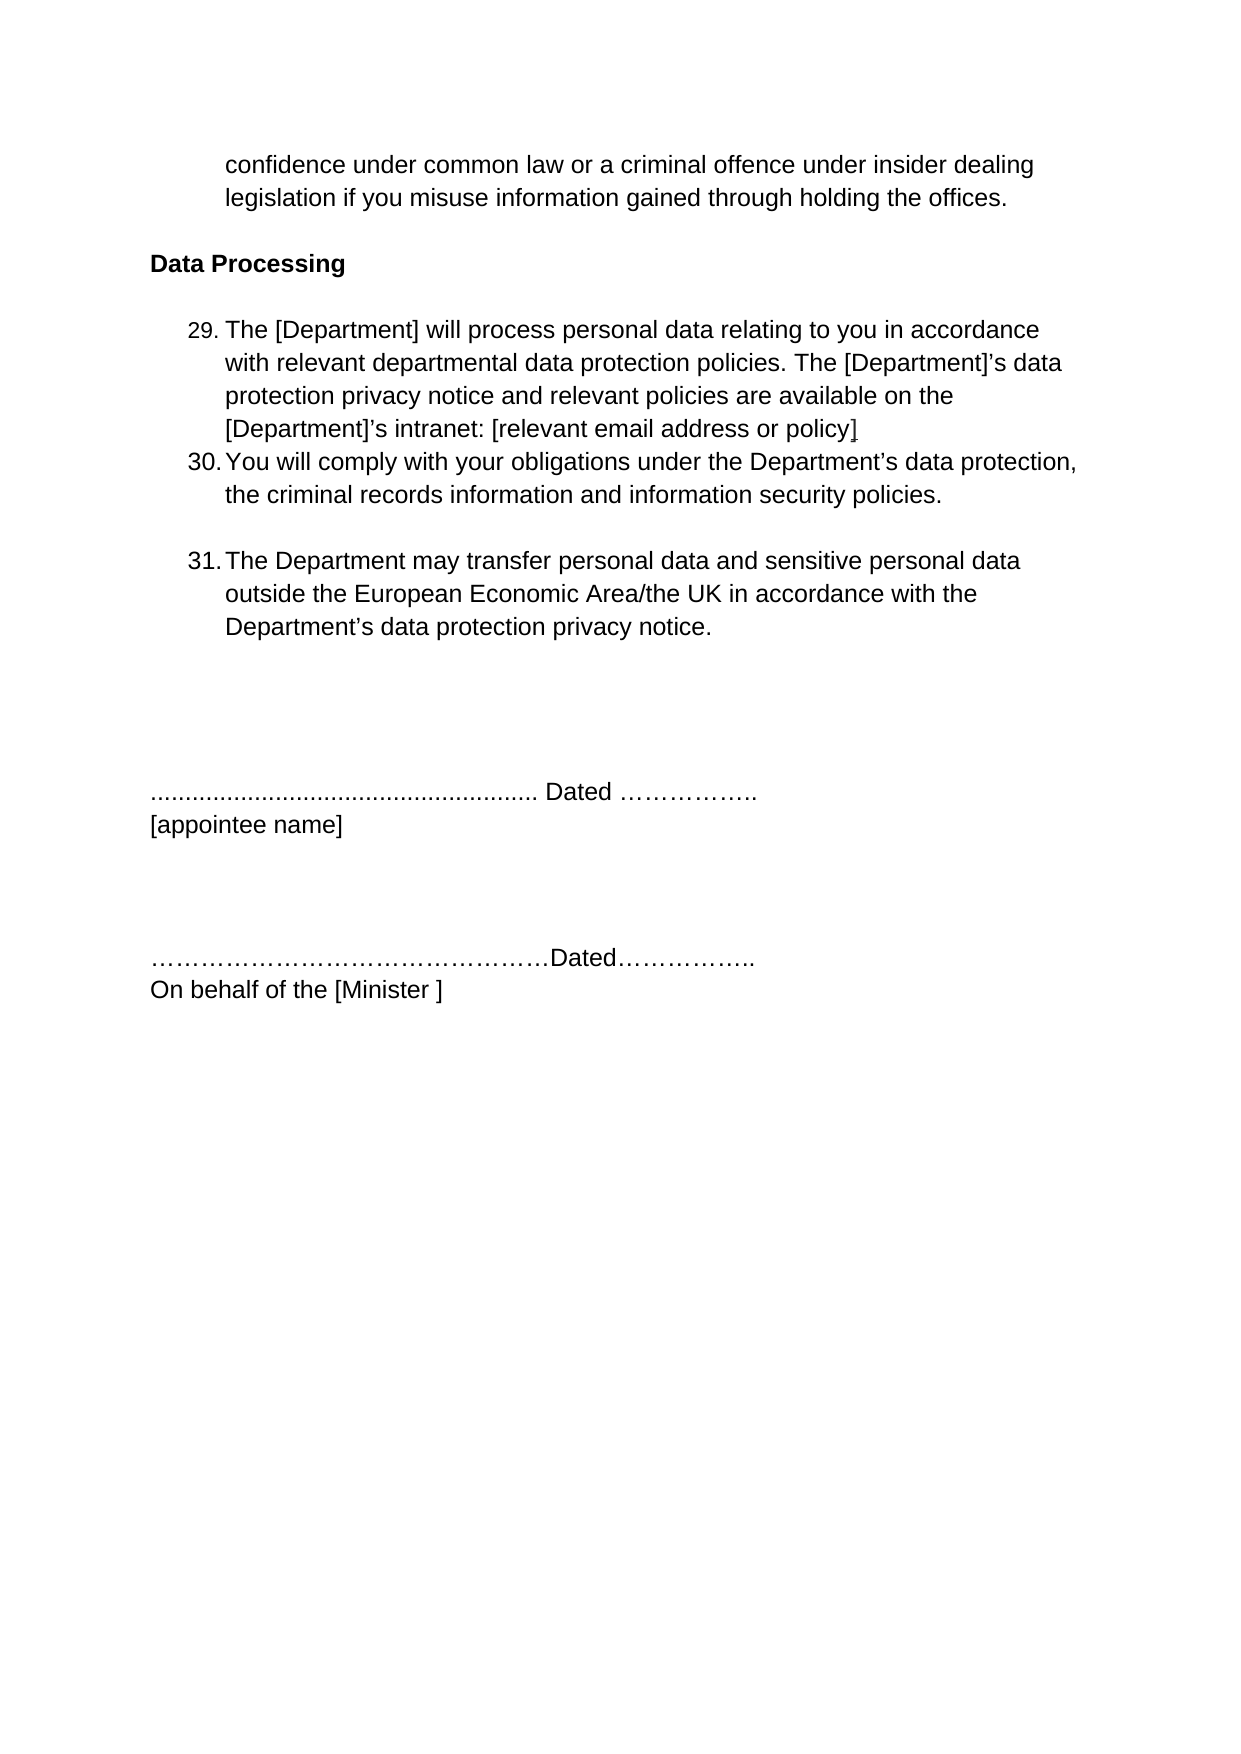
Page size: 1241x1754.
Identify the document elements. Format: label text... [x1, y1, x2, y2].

text [appointee name] [150, 810, 1090, 839]
list You will comply with your obligations under the Department’s data protection, the criminal records information and information security policies. [187, 447, 1090, 542]
text ........................................................ Dated …………….. [150, 777, 1090, 806]
list The Department may transfer personal data and sensitive personal data outside the European Economic Area/the UK in accordance with the Department’s data protection privacy notice. [187, 546, 1090, 641]
text Data Processing [150, 249, 1090, 278]
text On behalf of the [Minister ] [150, 976, 1090, 1004]
list The [Department] will process personal data relating to you in accordance with relevant departmental data protection policies. The [Department]’s data protection privacy notice and relevant policies are available on the [Department]’s intranet: [relevant email address or policy] [187, 315, 1090, 443]
list confidence under common law or a criminal offence under insider dealing legislation if you misuse information gained through holding the offices. [187, 150, 1090, 212]
text …………………………………………Dated…………….. [150, 942, 1090, 971]
